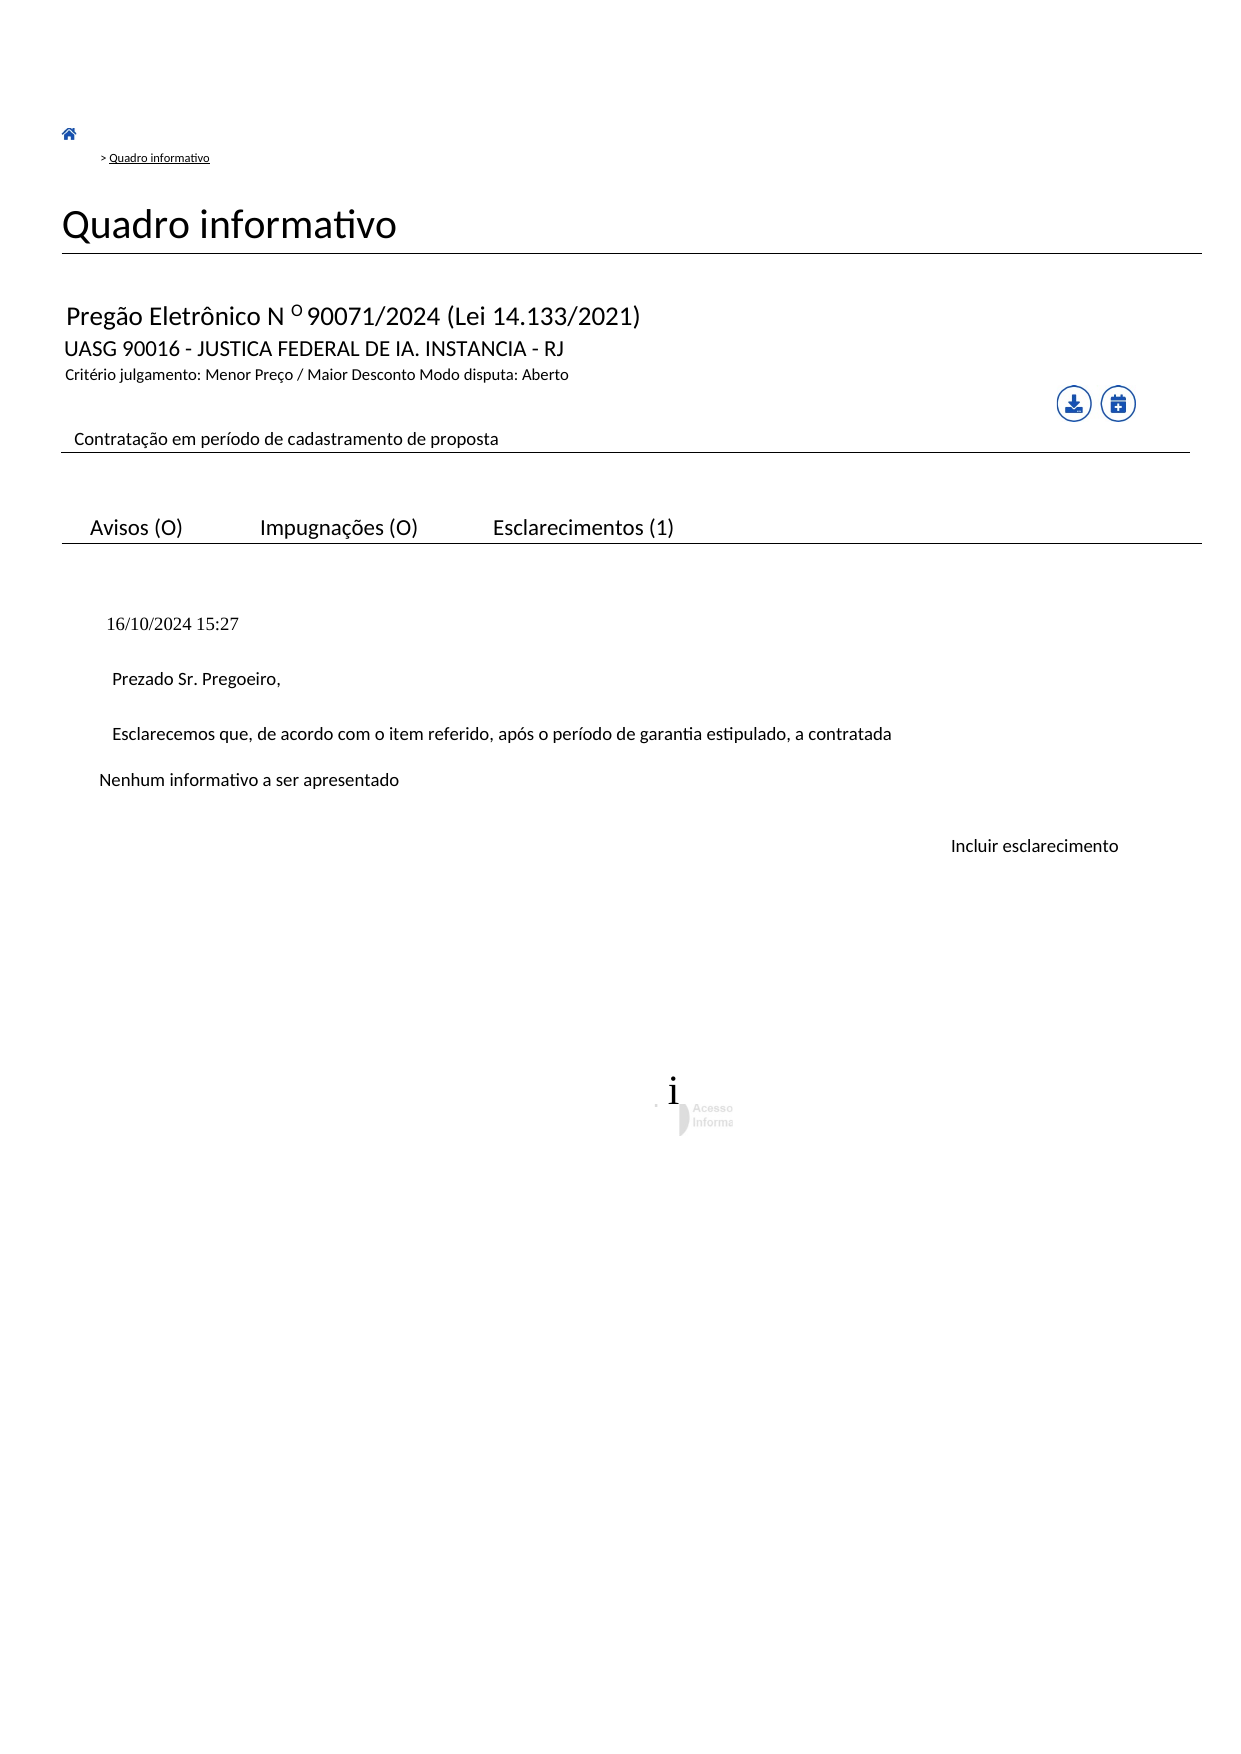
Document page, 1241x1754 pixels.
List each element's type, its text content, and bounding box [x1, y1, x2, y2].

text Avisos (O) Impugnações (O) Esclarecimentos (1) [62, 513, 1119, 541]
text i [269, 1065, 1119, 1136]
text Nenhum informativo a ser apresentado [99, 768, 1119, 791]
text > Quadro informativo [100, 150, 1119, 165]
subtitle Quadro informativo [62, 198, 1119, 249]
text Pregão Eletrônico N O 90071/2024 (Lei 14.133/2021) [66, 299, 1119, 332]
text Esclarecemos que, de acordo com o item referido, após o período de garantia estipulado, a contratada [112, 722, 1119, 745]
text Critério julgamento: Menor Preço / Maior Desconto Modo disputa: Aberto [65, 364, 1119, 384]
text Incluir esclarecimento [62, 834, 1119, 857]
text Prezado Sr. Pregoeiro, [112, 667, 1119, 690]
text 16/10/2024 15:27 [106, 613, 1119, 635]
text Contratação em período de cadastramento de proposta [74, 427, 1119, 450]
text UASG 90016 - JUSTICA FEDERAL DE IA. INSTANCIA - RJ [64, 334, 1119, 362]
